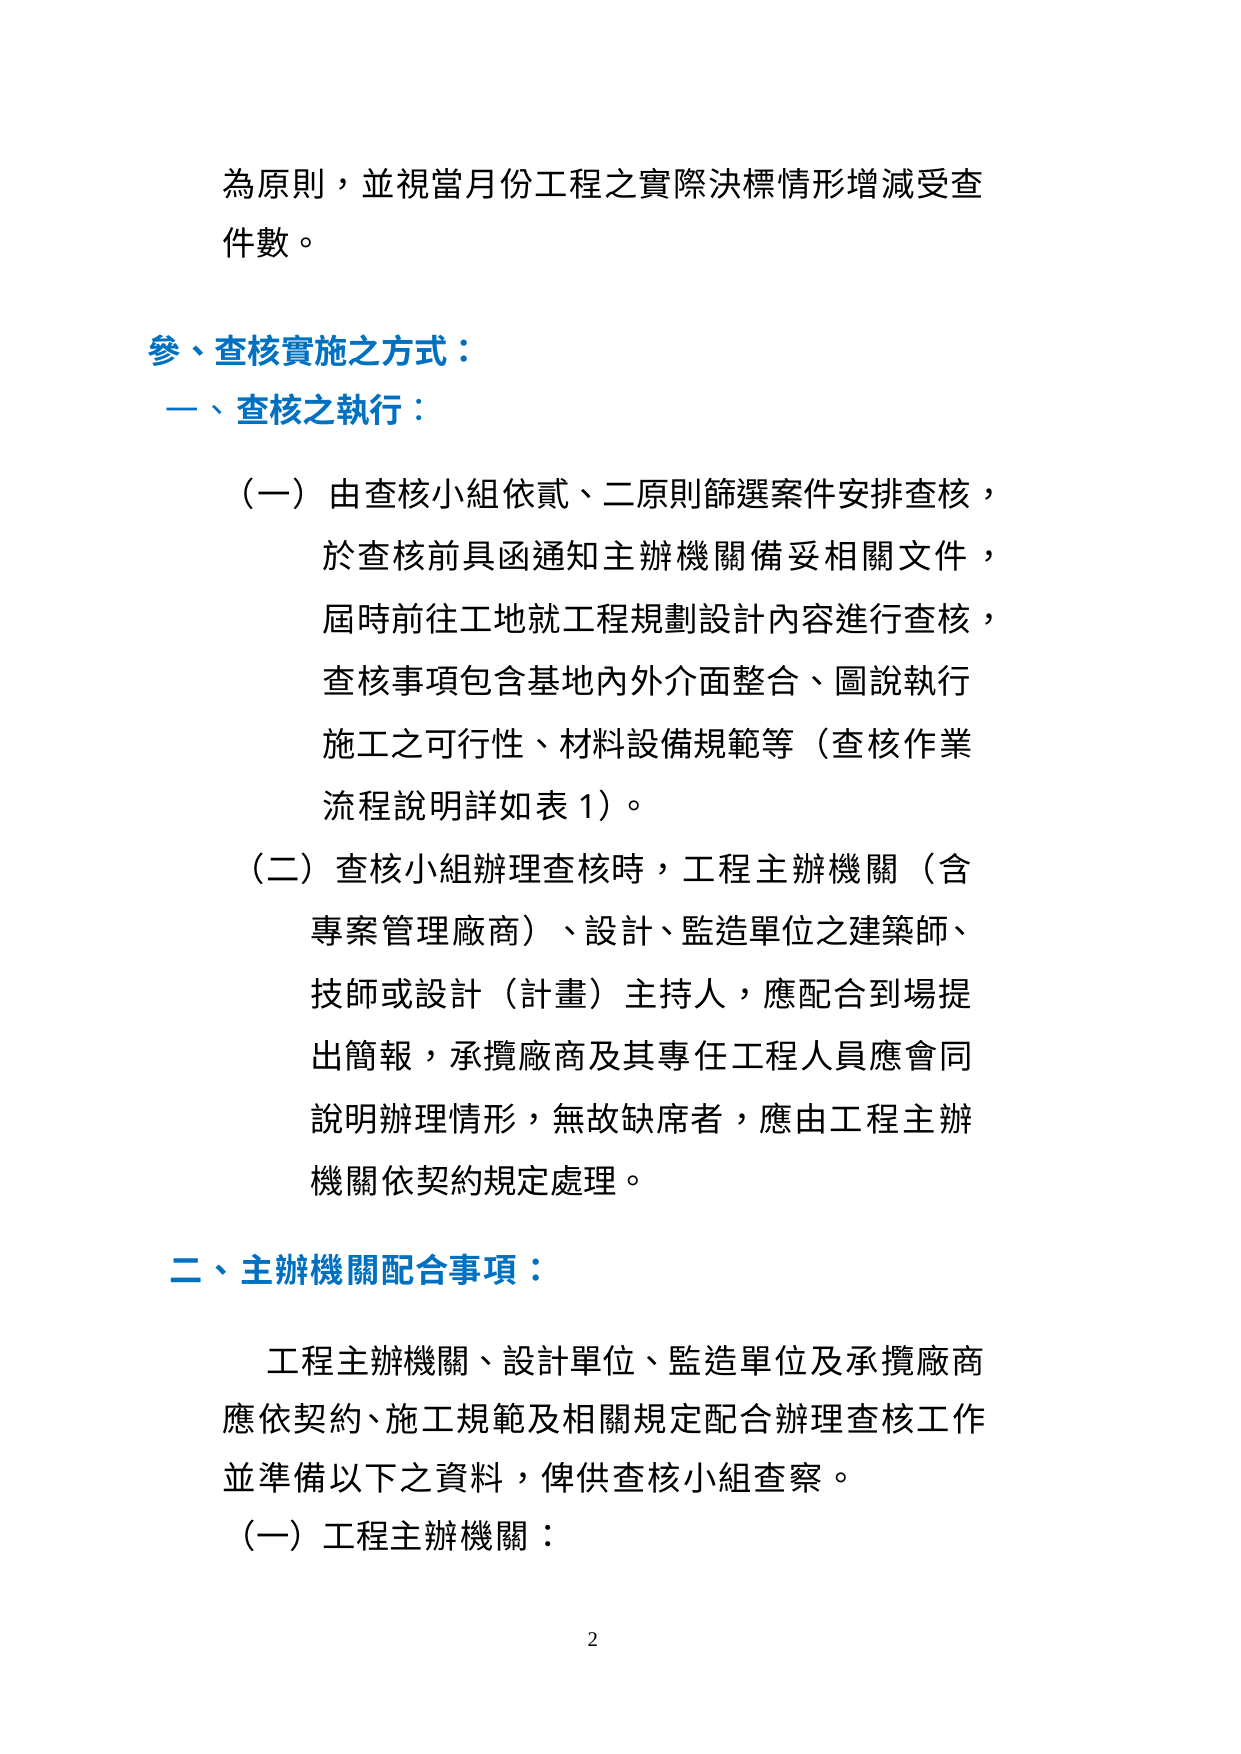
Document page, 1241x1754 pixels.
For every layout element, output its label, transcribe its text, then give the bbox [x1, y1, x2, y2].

text 受查案件由查核小組依據工程案件規模造冊，簽報查核小組執行秘書以上人員或其授權人員核定後，據以查核，以103年「市區道路人本環境建設計畫」為原則，並視當月份工程之實際決標情形增減受查件數。 [223, 150, 985, 267]
text 工程主辦機關、設計單位、監造單位及承攬廠商應依契約、施工規範及相關規定配合辦理查核工作，並準備以下之資料，俾供查核小組查察。 [223, 1327, 985, 1502]
text 一、查核之執行： [148, 384, 1037, 432]
text 參、查核實施之方式： [148, 325, 1037, 373]
text （一）由查核小組依貳、二原則篩選案件安排查核，於查核前具函通知主辦機關備妥相關文件，屆時前往工地就工程規劃設計內容進行查核，查核事項包含基地內外介面整合、圖說執行施工之可行性、材料設備規範等（查核作業流程說明詳如表1）。 [210, 456, 973, 831]
text 二、主辦機關配合事項： [148, 1243, 1037, 1292]
text （一）工程主辦機關： [223, 1502, 1005, 1560]
text （二）查核小組辦理查核時，工程主辦機關（含專案管理廠商）、設計、監造單位之建築師、技師或設計（計畫）主持人，應配合到場提出簡報，承攬廠商及其專任工程人員應會同說明辦理情形，無故缺席者，應由工程主辦機關依契約規定處理。 [210, 831, 973, 1206]
